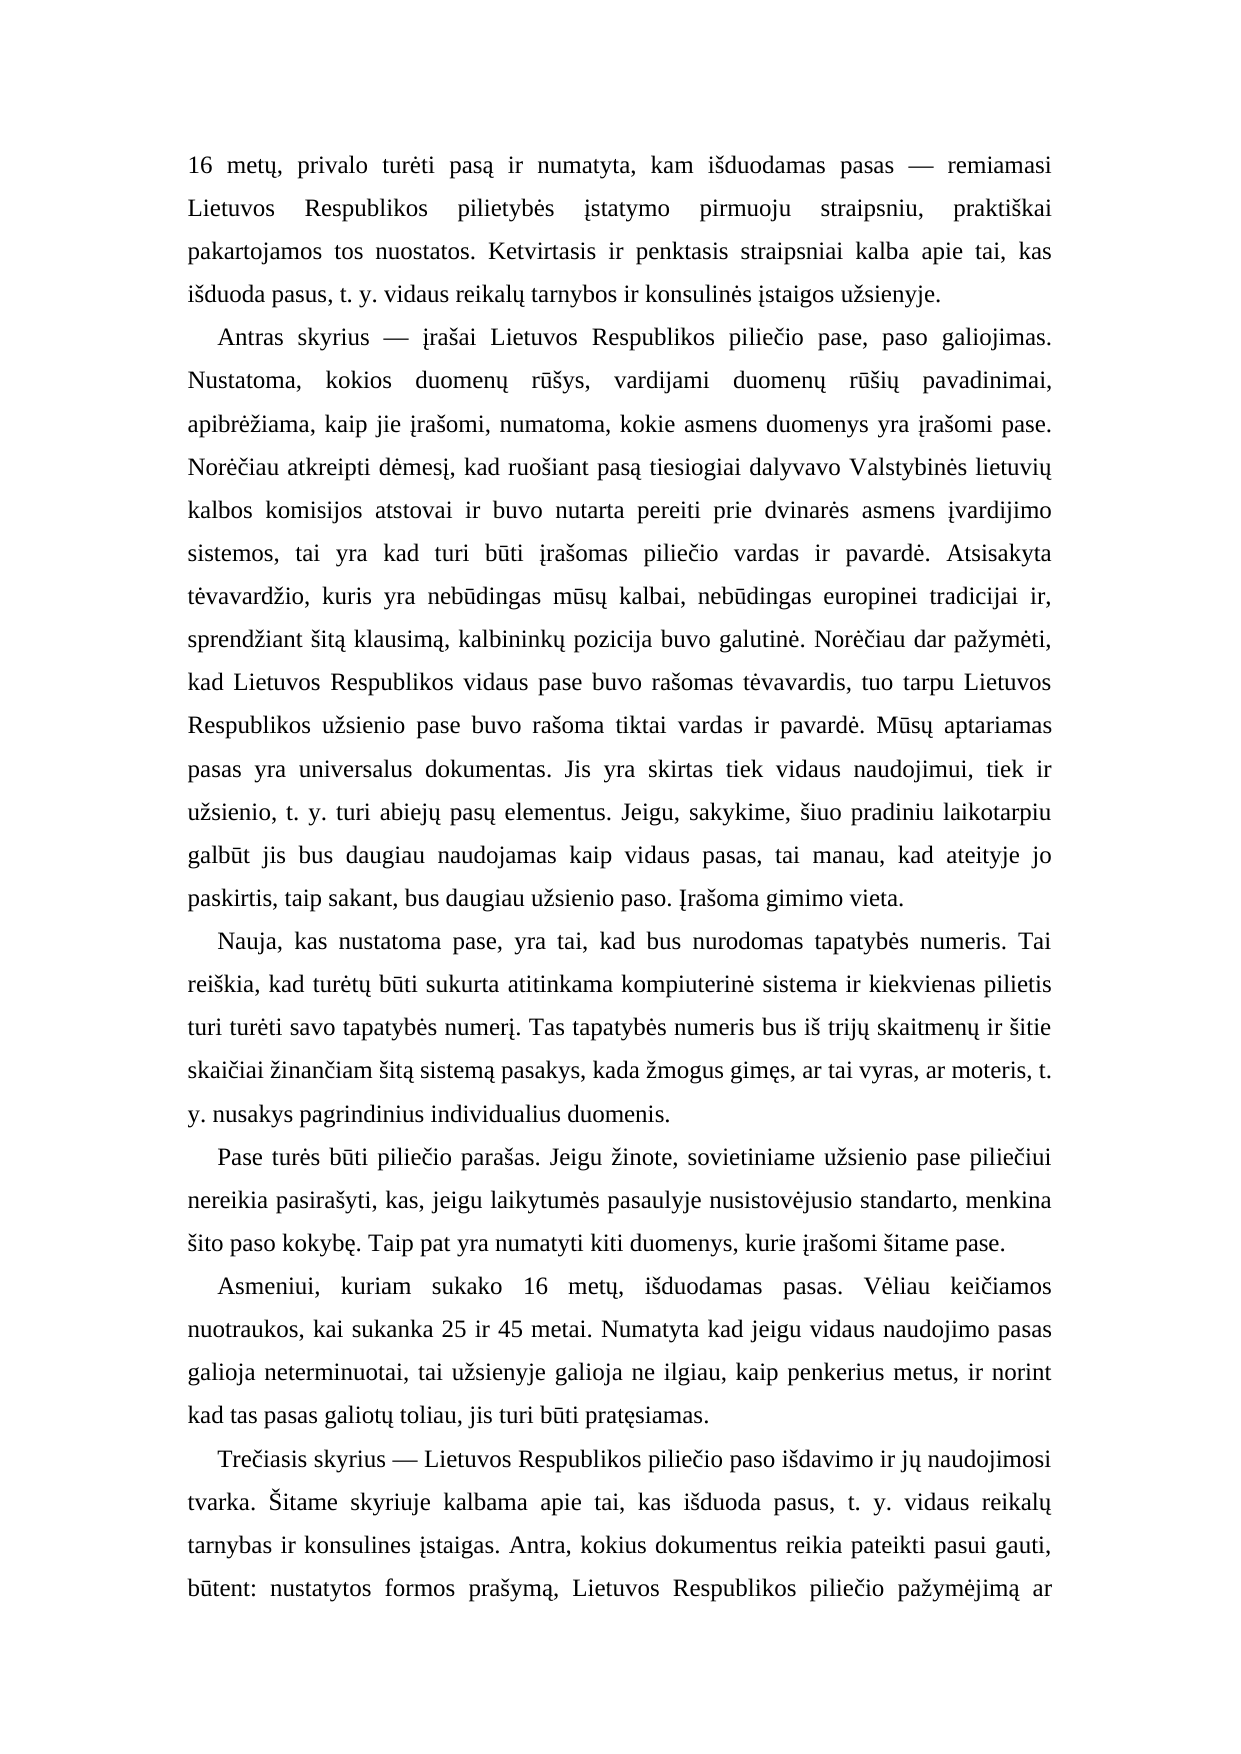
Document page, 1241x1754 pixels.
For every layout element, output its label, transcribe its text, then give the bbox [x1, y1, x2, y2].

text Nauja, kas nustatoma pase, yra tai, kad bus nurodomas tapatybės numeris. Tai reiškia, kad turėtų būti sukurta atitinkama kompiuterinė sistema ir kiekvienas pilietis turi turėti savo tapatybės numerį. Tas tapatybės numeris bus iš trijų skaitmenų ir šitie skaičiai žinančiam šitą sistemą pasakys, kada žmogus gimęs, ar tai vyras, ar moteris, t. y. nusakys pagrindinius individualius duomenis. [187, 926, 1053, 1127]
text Antras skyrius — įrašai Lietuvos Respublikos piliečio pase, paso galiojimas. Nustatoma, kokios duomenų rūšys, vardijami duomenų rūšių pavadinimai, apibrėžiama, kaip jie įrašomi, numatoma, kokie asmens duomenys yra įrašomi pase. Norėčiau atkreipti dėmesį, kad ruošiant pasą tiesiogiai dalyvavo Valstybinės lietuvių kalbos komisijos atstovai ir buvo nutarta pereiti prie dvinarės asmens įvardijimo sistemos, tai yra kad turi būti įrašomas piliečio vardas ir pavardė. Atsisakyta tėvavardžio, kuris yra nebūdingas mūsų kalbai, nebūdingas europinei tradicijai ir, sprendžiant šitą klausimą, kalbininkų pozicija buvo galutinė. Norėčiau dar pažymėti, kad Lietuvos Respublikos vidaus pase buvo rašomas tėvavardis, tuo tarpu Lietuvos Respublikos užsienio pase buvo rašoma tiktai vardas ir pavardė. Mūsų aptariamas pasas yra universalus dokumentas. Jis yra skirtas tiek vidaus naudojimui, tiek ir užsienio, t. y. turi abiejų pasų elementus. Jeigu, sakykime, šiuo pradiniu laikotarpiu galbūt jis bus daugiau naudojamas kaip vidaus pasas, tai manau, kad ateityje jo paskirtis, taip sakant, bus daugiau užsienio paso. Įrašoma gimimo vieta. [187, 322, 1053, 912]
text 16 metų, privalo turėti pasą ir numatyta, kam išduodamas pasas — remiamasi Lietuvos Respublikos pilietybės įstatymo pirmuoju straipsniu, praktiškai pakartojamos tos nuostatos. Ketvirtasis ir penktasis straipsniai kalba apie tai, kas išduoda pasus, t. y. vidaus reikalų tarnybos ir konsulinės įstaigos užsienyje. [187, 150, 1053, 308]
text Trečiasis skyrius — Lietuvos Respublikos piliečio paso išdavimo ir jų naudojimosi tvarka. Šitame skyriuje kalbama apie tai, kas išduoda pasus, t. y. vidaus reikalų tarnybas ir konsulines įstaigas. Antra, kokius dokumentus reikia pateikti pasui gauti, būtent: nustatytos formos prašymą, Lietuvos Respublikos piliečio pažymėjimą ar [187, 1444, 1053, 1602]
text Asmeniui, kuriam sukako 16 metų, išduodamas pasas. Vėliau keičiamos nuotraukos, kai sukanka 25 ir 45 metai. Numatyta kad jeigu vidaus naudojimo pasas galioja neterminuotai, tai užsienyje galioja ne ilgiau, kaip penkerius metus, ir norint kad tas pasas galiotų toliau, jis turi būti pratęsiamas. [187, 1271, 1053, 1429]
text Pase turės būti piliečio parašas. Jeigu žinote, sovietiniame užsienio pase piliečiui nereikia pasirašyti, kas, jeigu laikytumės pasaulyje nusistovėjusio standarto, menkina šito paso kokybę. Taip pat yra numatyti kiti duomenys, kurie įrašomi šitame pase. [187, 1142, 1053, 1257]
